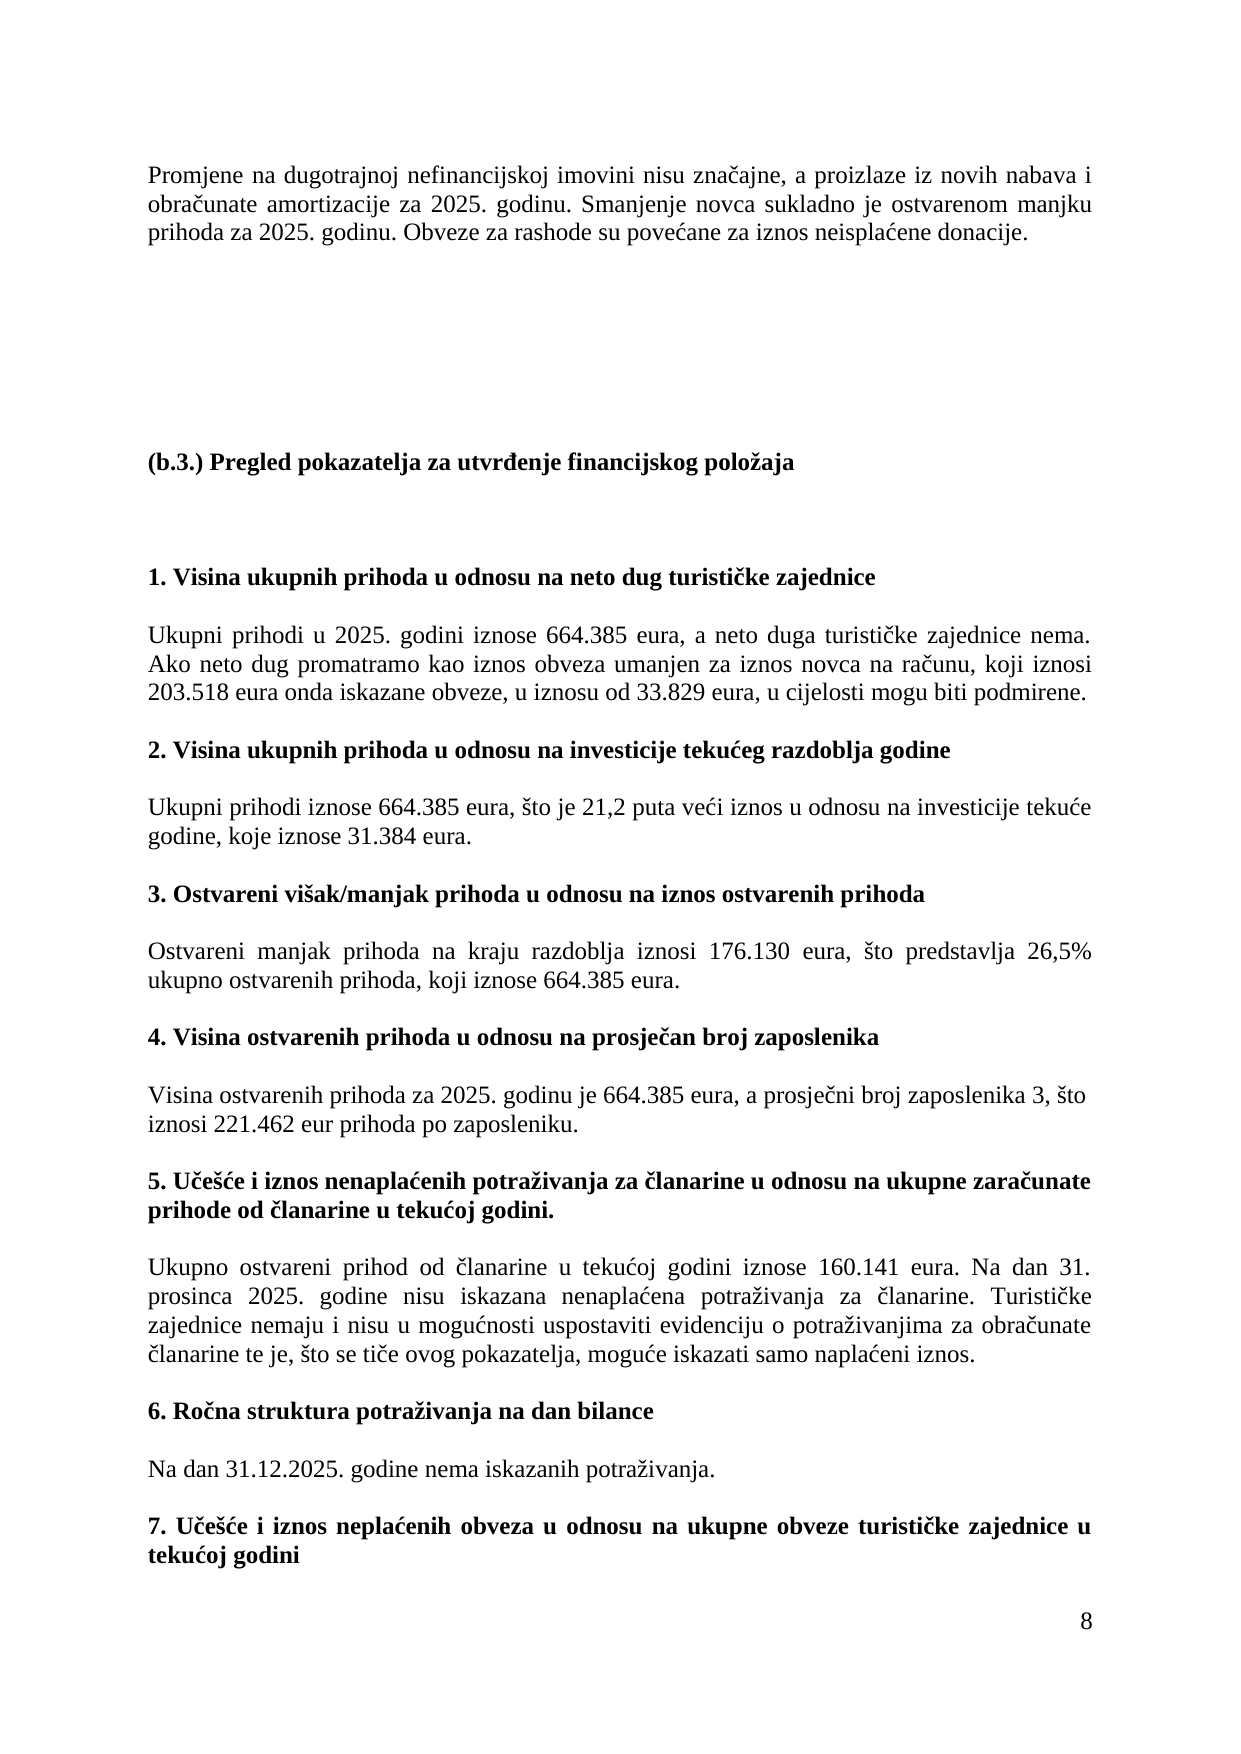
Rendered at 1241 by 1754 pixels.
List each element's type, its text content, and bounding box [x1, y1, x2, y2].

text Ukupni prihodi u 2025. godini iznose 664.385 eura, a neto duga turističke zajednice nema. Ako neto dug promatramo kao iznos obveza umanjen za iznos novca na računu, koji iznosi 203.518 eura onda iskazane obveze, u iznosu od 33.829 eura, u cijelosti mogu biti podmirene. [148, 620, 1093, 706]
text Ostvareni manjak prihoda na kraju razdoblja iznosi 176.130 eura, što predstavlja 26,5% ukupno ostvarenih prihoda, koji iznose 664.385 eura. [148, 936, 1093, 994]
text Ukupni prihodi iznose 664.385 eura, što je 21,2 puta veći iznos u odnosu na investicije tekuće godine, koje iznose 31.384 eura. [148, 792, 1093, 850]
text Promjene na dugotrajnoj nefinancijskoj imovini nisu značajne, a proizlaze iz novih nabava i obračunate amortizacije za 2025. godinu. Smanjenje novca sukladno je ostvarenom manjku prihoda za 2025. godinu. Obveze za rashode su povećane za iznos neisplaćene donacije. [148, 160, 1093, 246]
text 2. Visina ukupnih prihoda u odnosu na investicije tekućeg razdoblja godine [148, 735, 1093, 764]
text 7. Učešće i iznos neplaćenih obveza u odnosu na ukupne obveze turističke zajednice u tekućoj godini [148, 1511, 1093, 1569]
text 3. Ostvareni višak/manjak prihoda u odnosu na iznos ostvarenih prihoda [148, 879, 1093, 907]
text 1. Visina ukupnih prihoda u odnosu na neto dug turističke zajednice [148, 562, 1093, 591]
text Visina ostvarenih prihoda za 2025. godinu je 664.385 eura, a prosječni broj zaposlenika 3, što iznosi 221.462 eur prihoda po zaposleniku. [148, 1080, 1093, 1137]
text 4. Visina ostvarenih prihoda u odnosu na prosječan broj zaposlenika [148, 1022, 1093, 1051]
text 5. Učešće i iznos nenaplaćenih potraživanja za članarine u odnosu na ukupne zaračunate prihode od članarine u tekućoj godini. [148, 1166, 1093, 1224]
text Na dan 31.12.2025. godine nema iskazanih potraživanja. [148, 1454, 1093, 1482]
text Ukupno ostvareni prihod od članarine u tekućoj godini iznose 160.141 eura. Na dan 31. prosinca 2025. godine nisu iskazana nenaplaćena potraživanja za članarine. Turističke zajednice nemaju i nisu u mogućnosti uspostaviti evidenciju o potraživanjima za obračunate članarine te je, što se tiče ovog pokazatelja, moguće iskazati samo naplaćeni iznos. [148, 1252, 1093, 1367]
text 6. Ročna struktura potraživanja na dan bilance [148, 1396, 1093, 1425]
text (b.3.) Pregled pokazatelja za utvrđenje financijskog položaja [148, 447, 1093, 476]
